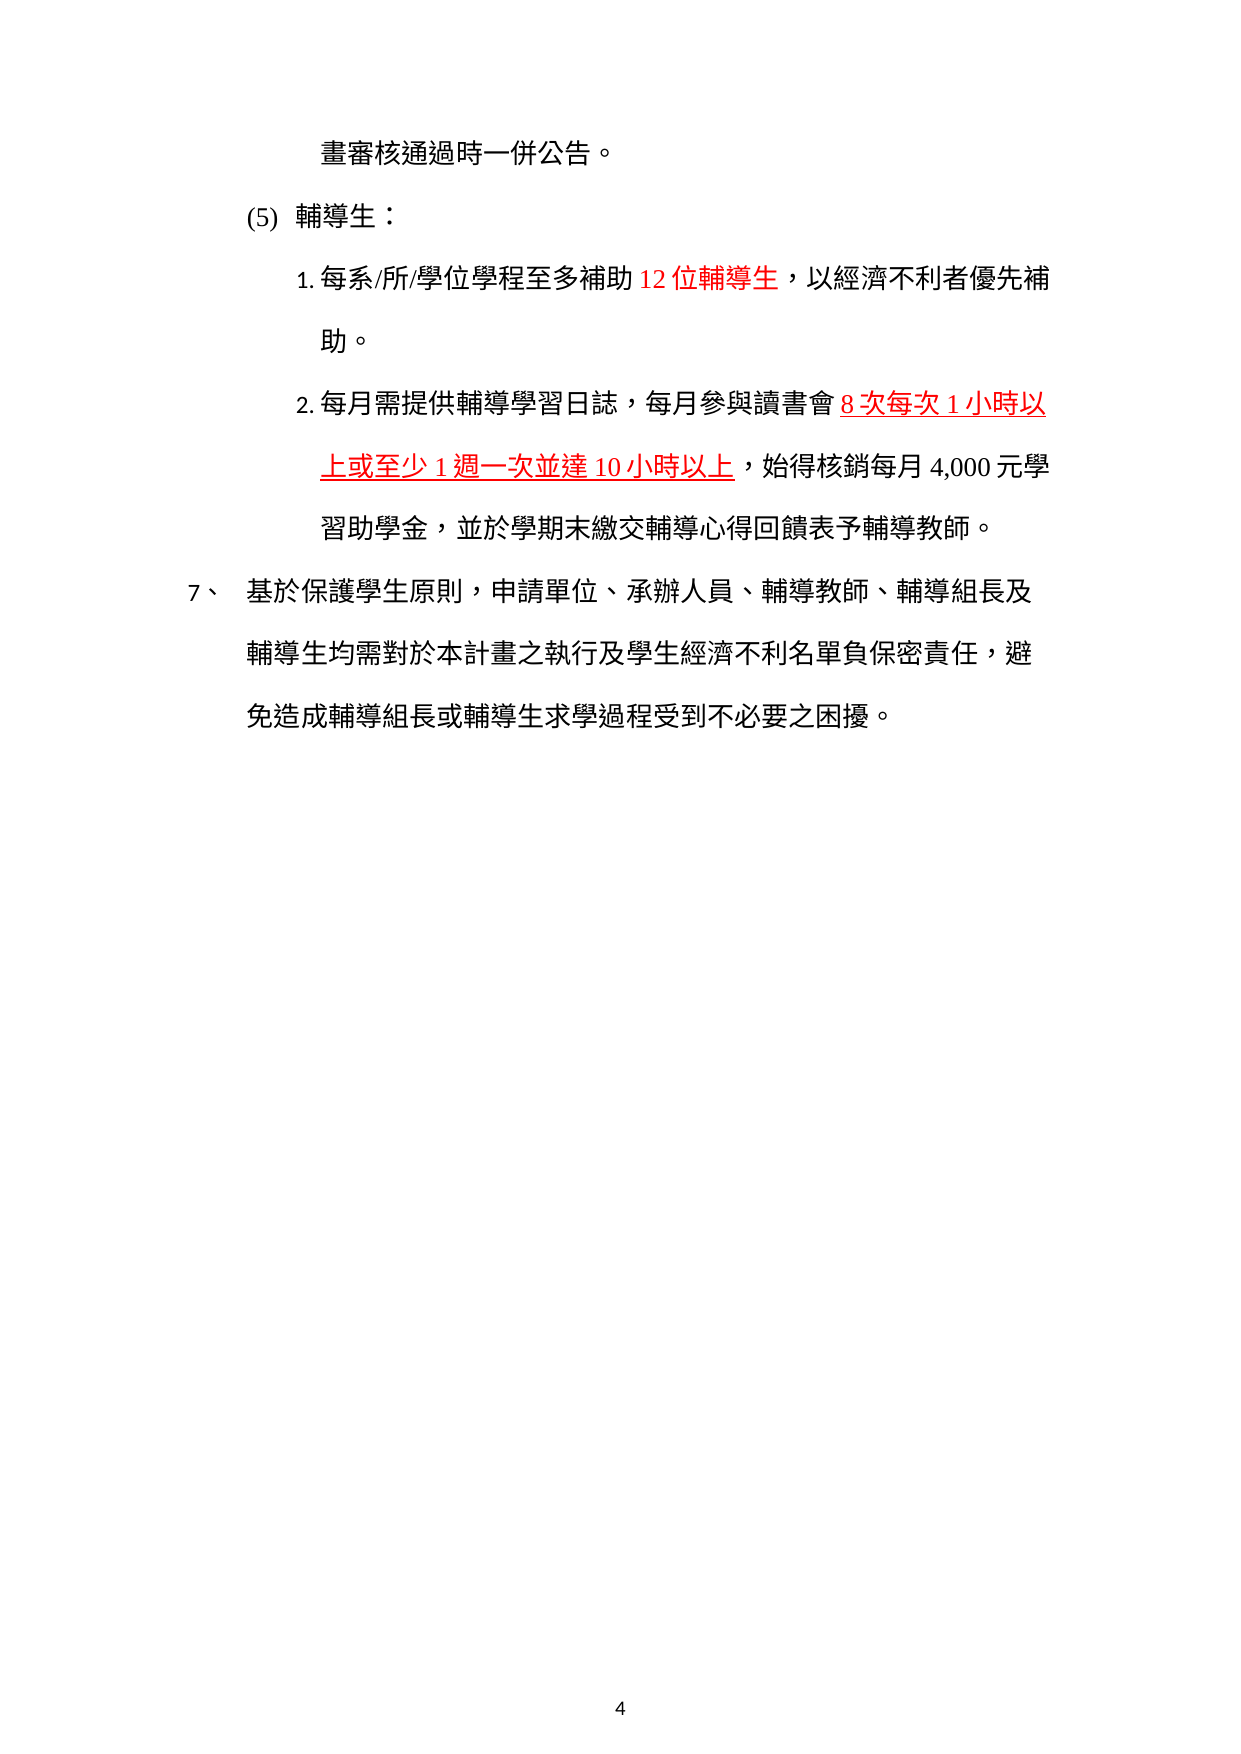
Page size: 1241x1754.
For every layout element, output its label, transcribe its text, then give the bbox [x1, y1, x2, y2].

list 畫審核通過時一併公告。 [296, 110, 1053, 173]
list 每系/所/學位學程至多補助12位輔導生，以經濟不利者優先補助。 [296, 235, 1053, 360]
list 輔導生： [247, 173, 1053, 235]
list 每月需提供輔導學習日誌，每月參與讀書會8次每次1小時以上或至少1週一次並達10小時以上，始得核銷每月4,000元學習助學金，並於學期末繳交輔導心得回饋表予輔導教師。 [296, 360, 1053, 548]
list 基於保護學生原則，申請單位、承辦人員、輔導教師、輔導組長及輔導生均需對於本計畫之執行及學生經濟不利名單負保密責任，避免造成輔導組長或輔導生求學過程受到不必要之困擾。 [187, 548, 1053, 735]
